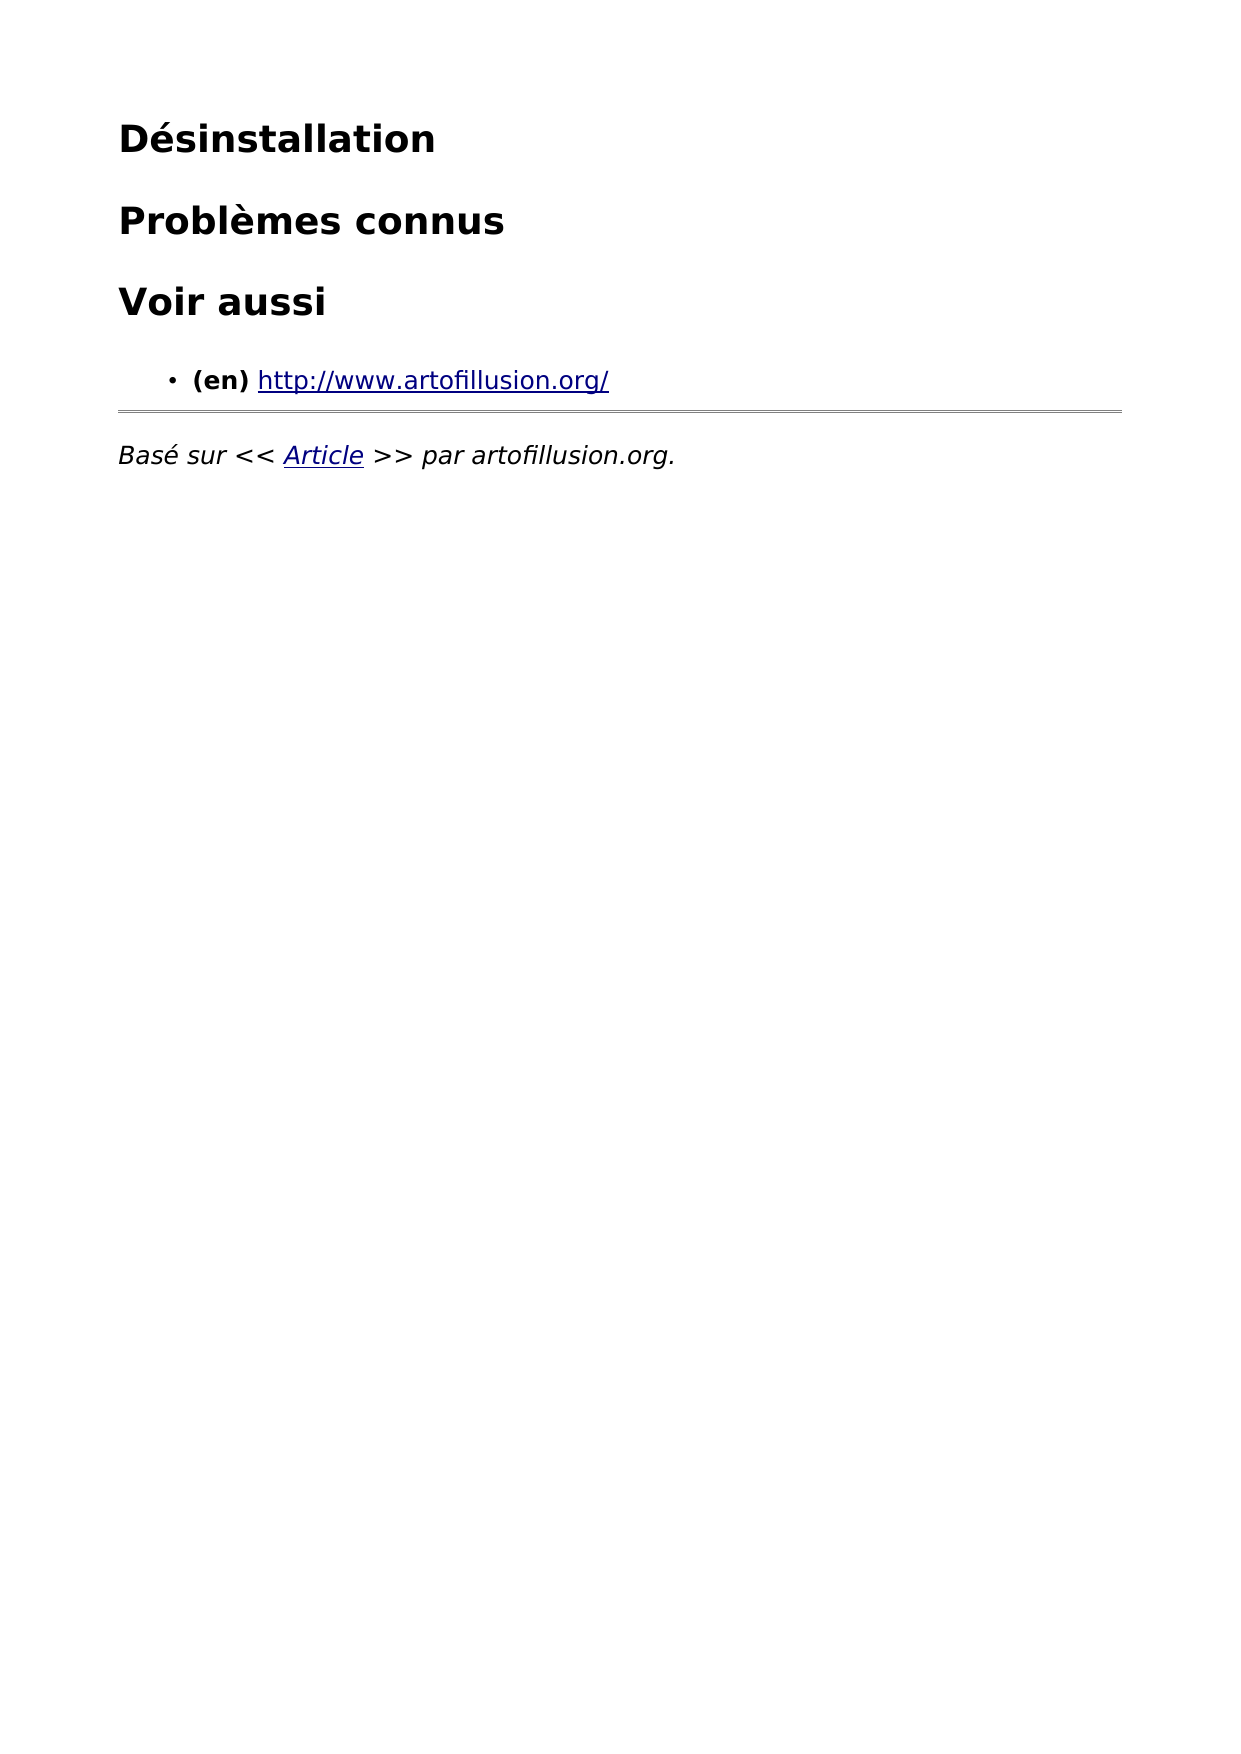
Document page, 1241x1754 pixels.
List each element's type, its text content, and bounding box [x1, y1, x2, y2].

list (en) http://www.artofillusion.org/ [177, 366, 1122, 395]
subtitle Problèmes connus [118, 199, 1122, 243]
subtitle Voir aussi [118, 280, 1122, 324]
text Basé sur << Article >> par artofillusion.org. [118, 442, 1122, 471]
subtitle Désinstallation [118, 118, 1122, 162]
